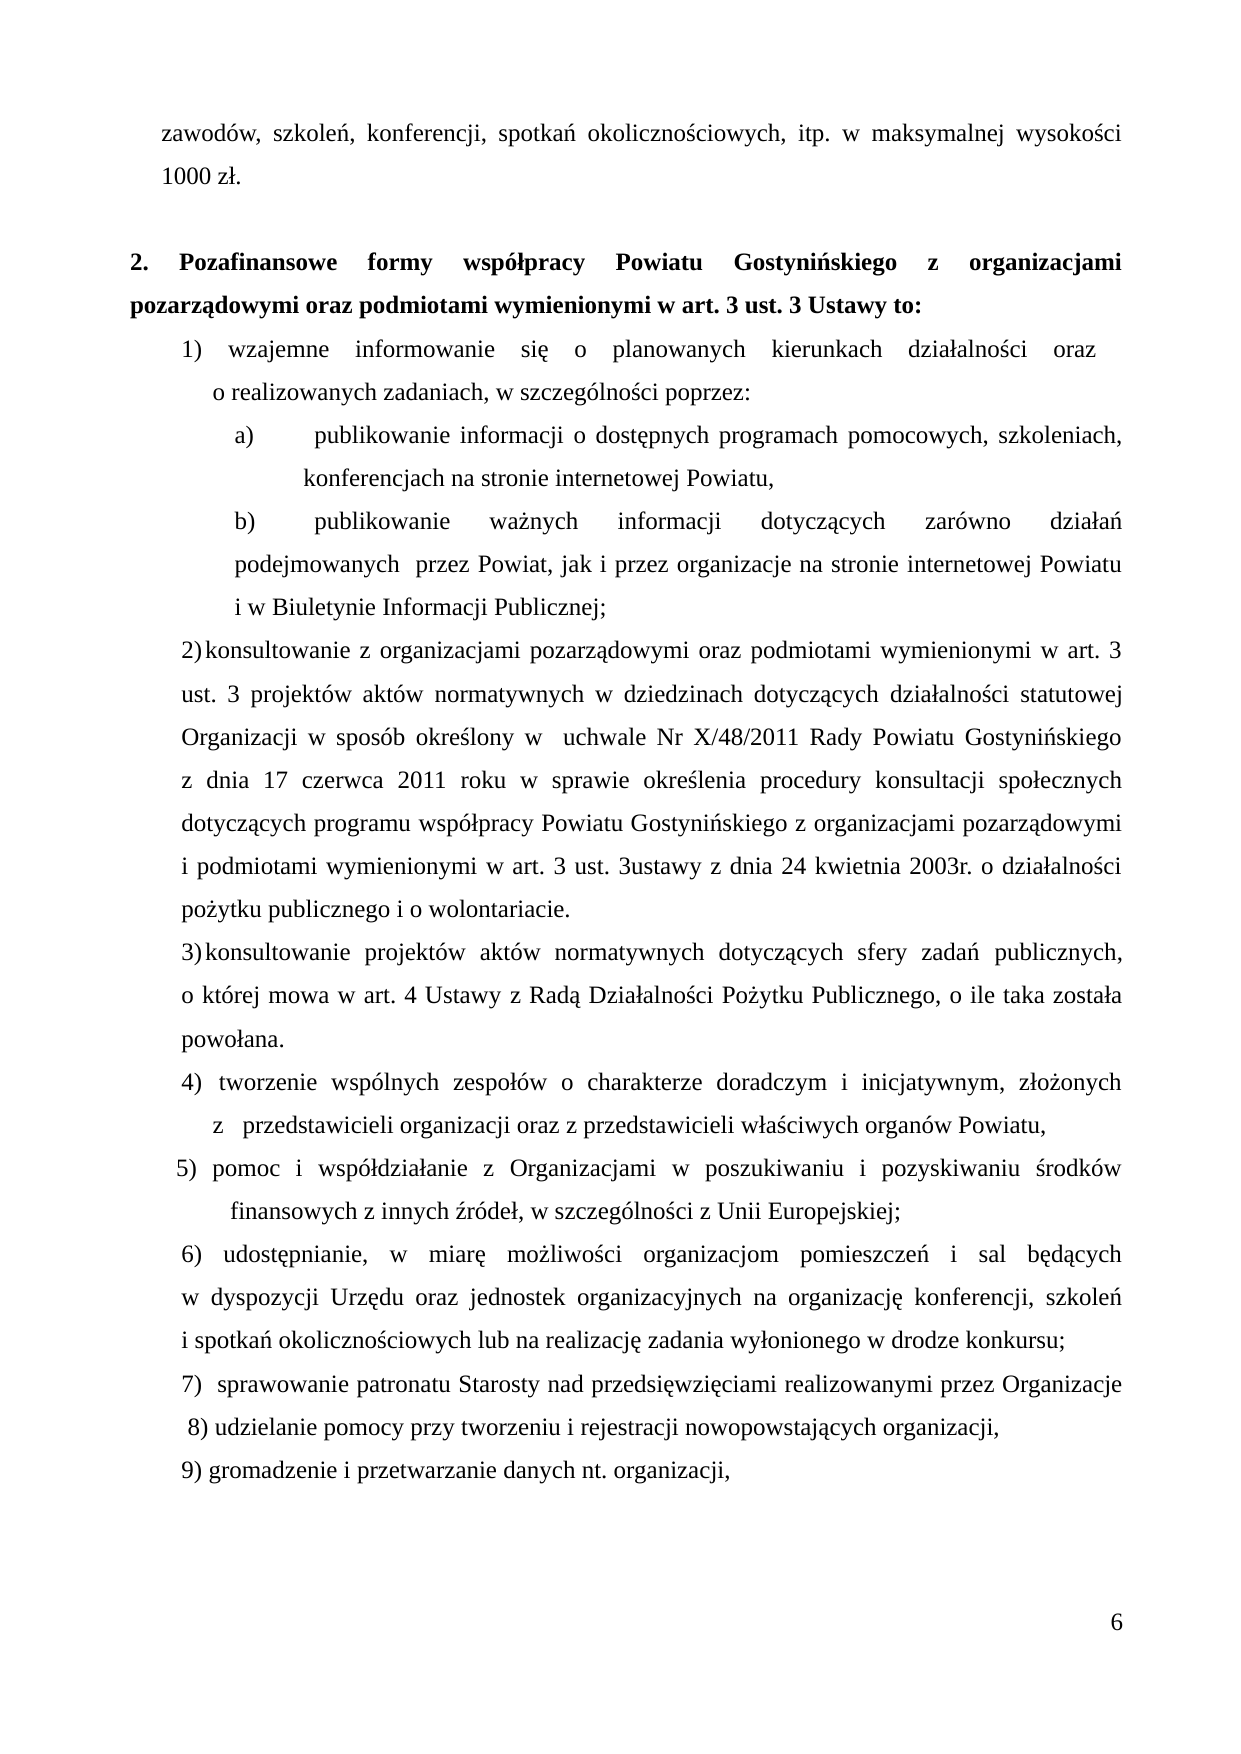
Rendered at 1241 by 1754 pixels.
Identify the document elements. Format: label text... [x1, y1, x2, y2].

list 2. Pozafinansowe formy współpracy Powiatu Gostynińskiego z organizacjami pozarządowymi oraz podmiotami wymienionymi w art. 3 ust. 3 Ustawy to: [130, 247, 1123, 319]
list zawodów, szkoleń, konferencji, spotkań okolicznościowych, itp. w maksymalnej wysokości 1000 zł. [161, 118, 1123, 190]
list 7) sprawowanie patronatu Starosty nad przedsięwzięciami realizowanymi przez Organizacje 8) udzielanie pomocy przy tworzeniu i rejestracji nowopowstających organizacji, [181, 1369, 1123, 1441]
list konsultowanie z organizacjami pozarządowymi oraz podmiotami wymienionymi w art. 3 ust. 3 projektów aktów normatywnych w dziedzinach dotyczących działalności statutowej Organizacji w sposób określony w uchwale Nr X/48/2011 Rady Powiatu Gostynińskiego z dnia 17 czerwca 2011 roku w sprawie określenia procedury konsultacji społecznych dotyczących programu współpracy Powiatu Gostynińskiego z organizacjami pozarządowymi i podmiotami wymienionymi w art. 3 ust. 3ustawy z dnia 24 kwietnia 2003r. o działalności pożytku publicznego i o wolontariacie. [181, 636, 1123, 923]
text 5) pomoc i współdziałanie z Organizacjami w poszukiwaniu i pozyskiwaniu środków finansowych z innych źródeł, w szczególności z Unii Europejskiej; [130, 1153, 1123, 1225]
text 4) tworzenie wspólnych zespołów o charakterze doradczym i inicjatywnym, złożonych z przedstawicieli organizacji oraz z przedstawicieli właściwych organów Powiatu, [181, 1067, 1123, 1139]
text [130, 1541, 1123, 1570]
list publikowanie ważnych informacji dotyczących zarówno działań podejmowanych przez Powiat, jak i przez organizacje na stronie internetowej Powiatu i w Biuletynie Informacji Publicznej; [234, 506, 1123, 621]
text 1) wzajemne informowanie się o planowanych kierunkach działalności oraz o realizowanych zadaniach, w szczególności poprzez: [181, 334, 1123, 406]
list publikowanie informacji o dostępnych programach pomocowych, szkoleniach, konferencjach na stronie internetowej Powiatu, [234, 420, 1123, 492]
list 6) udostępnianie, w miarę możliwości organizacjom pomieszczeń i sal będących w dyspozycji Urzędu oraz jednostek organizacyjnych na organizację konferencji, szkoleń i spotkań okolicznościowych lub na realizację zadania wyłonionego w drodze konkursu; [181, 1239, 1123, 1354]
list 9) gromadzenie i przetwarzanie danych nt. organizacji, [181, 1455, 1123, 1484]
list konsultowanie projektów aktów normatywnych dotyczących sfery zadań publicznych, o której mowa w art. 4 Ustawy z Radą Działalności Pożytku Publicznego, o ile taka została powołana. [181, 937, 1123, 1052]
